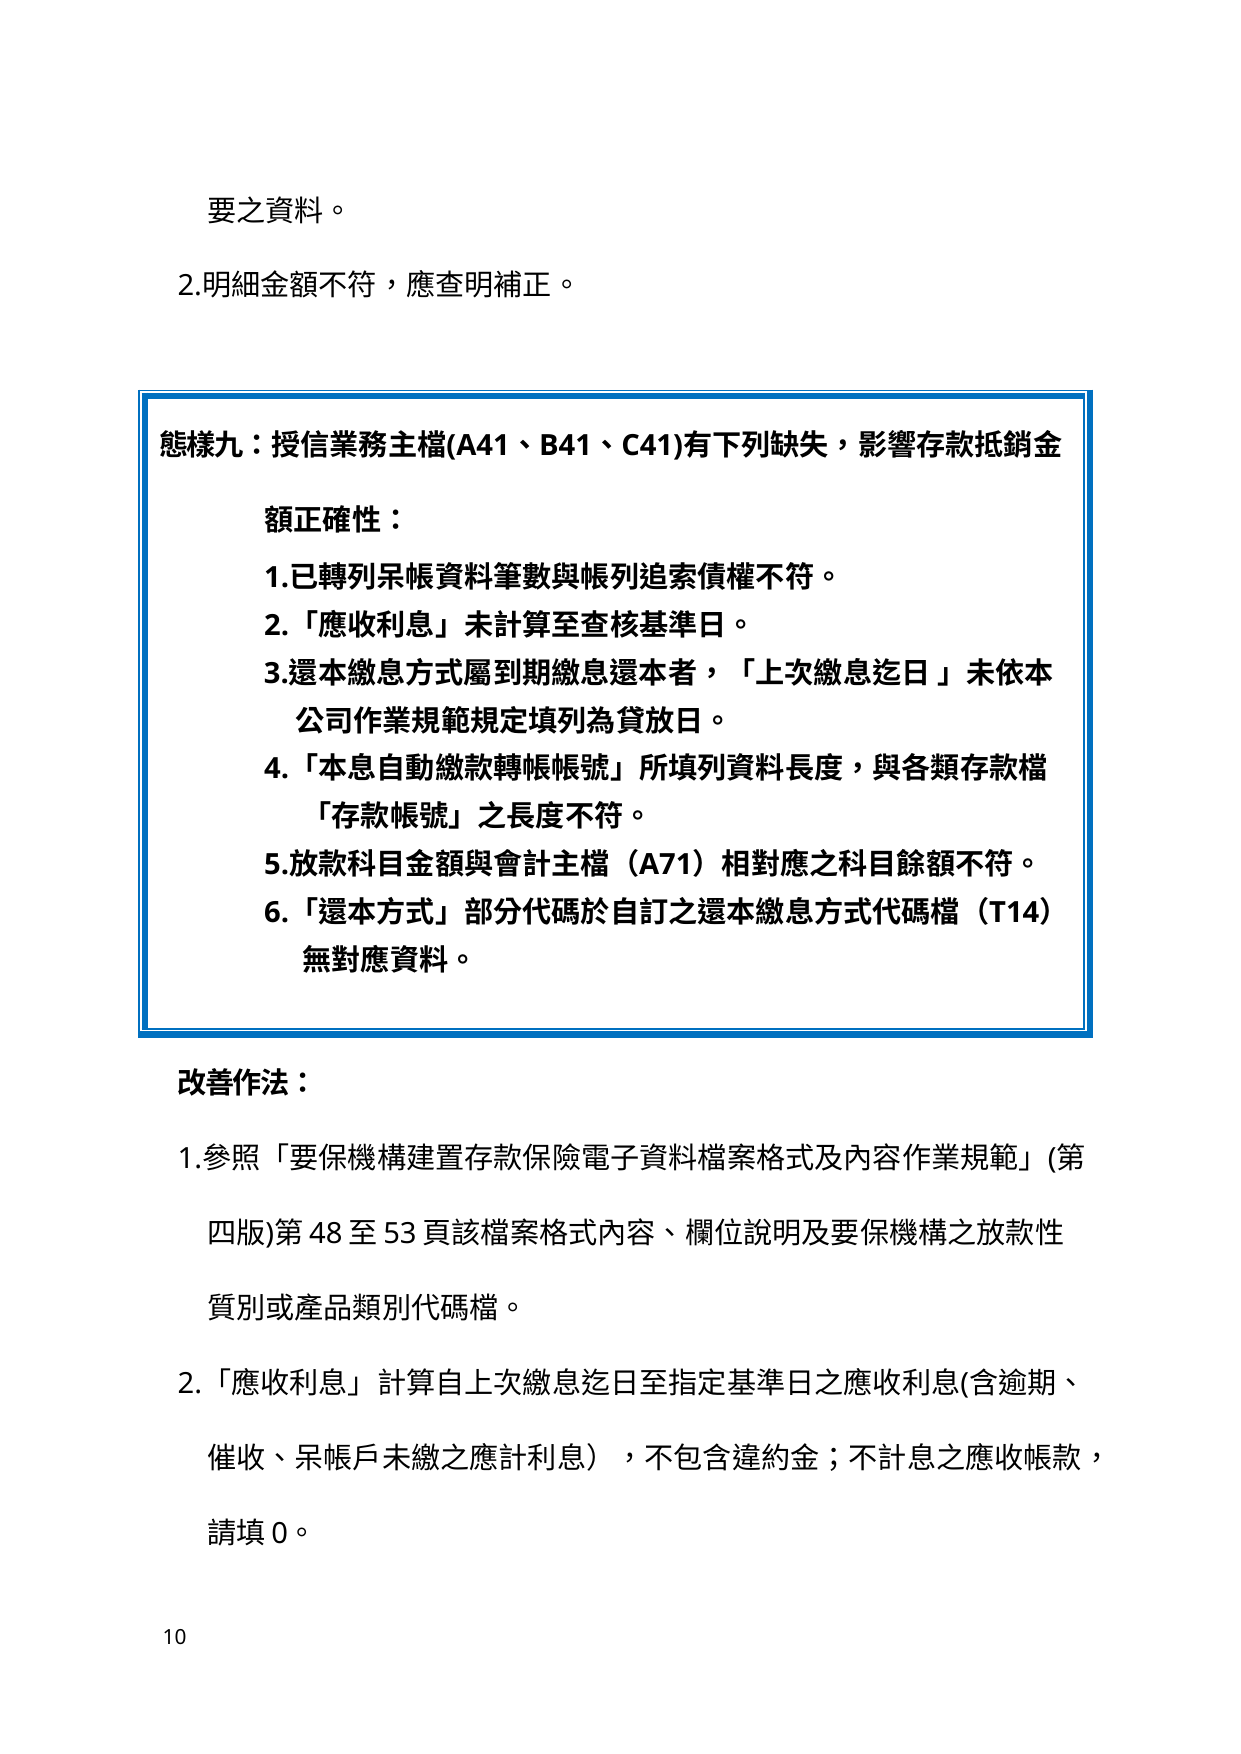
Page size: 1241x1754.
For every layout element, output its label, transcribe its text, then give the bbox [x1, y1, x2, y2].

text 2.明細金額不符，應查明補正。 [177, 239, 1093, 314]
text 改善作法： [177, 1038, 1093, 1112]
text 2.「應收利息」計算自上次繳息迄日至指定基準日之應收利息(含逾期、催收、呆帳戶未繳之應計利息），不包含違約金；不計息之應收帳款，請填0。 [177, 1337, 1093, 1562]
text 1.參照「要保機構建置存款保險電子資料檔案格式及內容作業規範」(第四版)第48至53頁該檔案格式內容、欄位說明及要保機構之放款性質別或產品類別代碼檔。 [177, 1112, 1093, 1337]
text 要之資料。 [177, 164, 1093, 239]
table_header 態樣九：授信業務主檔(A41、B41、C41)有下列缺失，影響存款抵銷金額正確性： 1.已轉列呆帳資料筆數與帳列追索債權不符。 2.「應收利息」未計算至查核基準日。 3.還本繳息方式屬到期繳息還本者，「上次繳息迄日 」未依本公司作業規範規定填列為貸放日。 4.「本息自動繳款轉帳帳號」所填列資料長度，與各類存款檔「存款帳號」之長度不符。 5.放款科目金額與會計主檔（A71）相對應之科目餘額不符。 6.「還本方式」部分代碼於自訂之還本繳息方式代碼檔（T14）無對應資料。 [148, 399, 1083, 1028]
